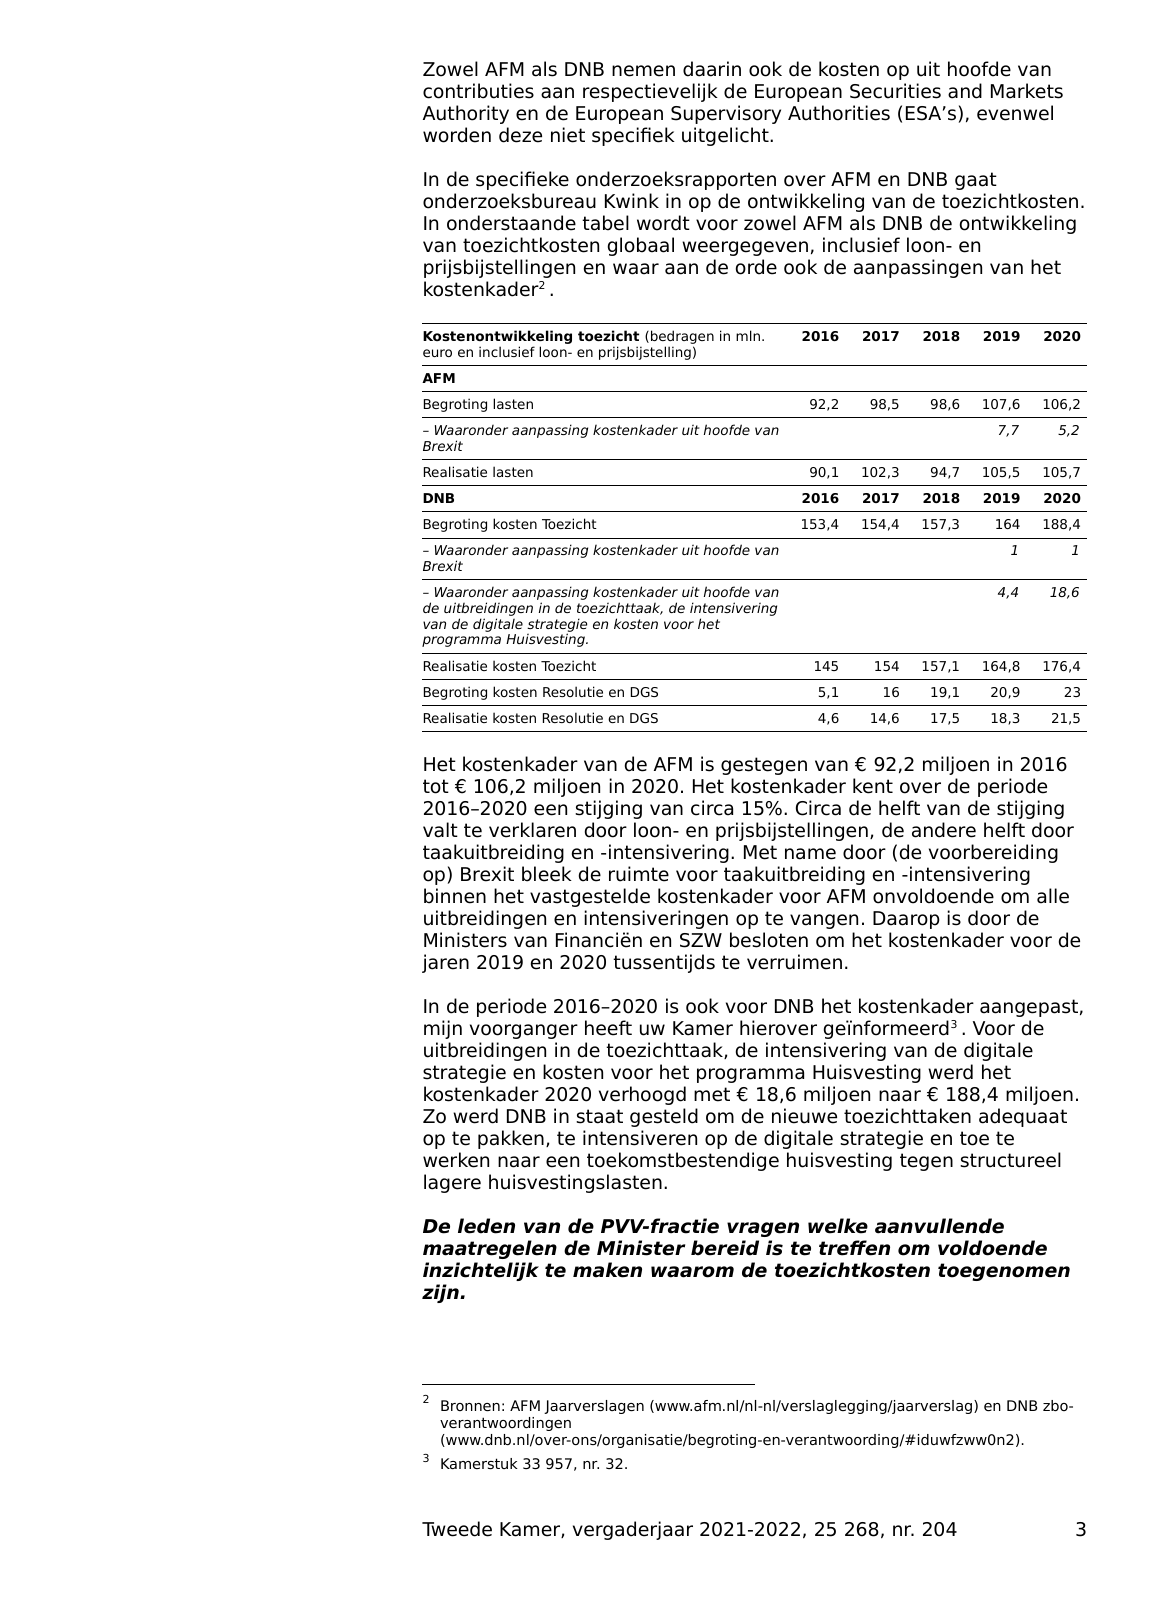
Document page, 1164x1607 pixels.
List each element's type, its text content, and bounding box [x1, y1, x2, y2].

table_cell [845, 418, 905, 459]
table_cell 4,4 [966, 580, 1026, 653]
table_cell 5,1 [785, 680, 845, 705]
table_cell [1026, 366, 1087, 391]
table_cell – Waaronder aanpassing kostenkader uit hoofde van Brexit [422, 539, 784, 579]
table_cell – Waaronder aanpassing kostenkader uit hoofde van de uitbreidingen in de toezichttaak, de intensivering van de digitale strategie en kosten voor het programma Huisvesting. [422, 580, 784, 653]
table_cell 17,5 [905, 706, 966, 731]
table_cell [905, 539, 966, 579]
table_cell 2020 [1026, 486, 1087, 511]
table_cell AFM [422, 366, 784, 391]
table_cell 19,1 [905, 680, 966, 705]
table_cell 164,8 [966, 654, 1026, 679]
table_cell 90,1 [785, 460, 845, 485]
table_cell 98,6 [905, 392, 966, 417]
table_cell 20,9 [966, 680, 1026, 705]
table_header 2016 [785, 324, 845, 365]
table_cell 23 [1026, 680, 1087, 705]
table_cell 188,4 [1026, 512, 1087, 537]
table_cell 18,3 [966, 706, 1026, 731]
table_cell [845, 539, 905, 579]
table_header 2018 [905, 324, 966, 365]
table_header 2020 [1026, 324, 1087, 365]
table_cell 157,1 [905, 654, 966, 679]
table_header 2017 [845, 324, 905, 365]
table_cell Begroting lasten [422, 392, 784, 417]
table_cell 16 [845, 680, 905, 705]
table_cell Begroting kosten Resolutie en DGS [422, 680, 784, 705]
table_cell 154 [845, 654, 905, 679]
table_cell 1 [1026, 539, 1087, 579]
table_cell Realisatie kosten Toezicht [422, 654, 784, 679]
table_cell 157,3 [905, 512, 966, 537]
table_cell 107,6 [966, 392, 1026, 417]
text In de periode 2016–2020 is ook voor DNB het kostenkader aangepast, mijn voorganger heeft uw Kamer hierover geïnformeerd. Voor de uitbreidingen in de toezichttaak, de intensivering van de digitale strategie en kosten voor het programma Huisvesting werd het kostenkader 2020 verhoogd met € 18,6 miljoen naar € 188,4 miljoen. Zo werd DNB in staat gesteld om de nieuwe toezichttaken adequaat op te pakken, te intensiveren op de digitale strategie en toe te werken naar een toekomstbestendige huisvesting tegen structureel lagere huisvestingslasten. [422, 996, 1087, 1194]
table_cell 98,5 [845, 392, 905, 417]
table_cell 154,4 [845, 512, 905, 537]
table_cell 153,4 [785, 512, 845, 537]
table_cell 94,7 [905, 460, 966, 485]
table_cell [905, 418, 966, 459]
table_cell DNB [422, 486, 784, 511]
table_header Kostenontwikkeling toezicht (bedragen in mln. euro en inclusief loon- en prijsbijstelling) [422, 324, 784, 365]
table_cell 2018 [905, 486, 966, 511]
text Het kostenkader van de AFM is gestegen van € 92,2 miljoen in 2016 tot € 106,2 miljoen in 2020. Het kostenkader kent over de periode 2016–2020 een stijging van circa 15%. Circa de helft van de stijging valt te verklaren door loon- en prijsbijstellingen, de andere helft door taakuitbreiding en -intensivering. Met name door (de voorbereiding op) Brexit bleek de ruimte voor taakuitbreiding en -intensivering binnen het vastgestelde kostenkader voor AFM onvoldoende om alle uitbreidingen en intensiveringen op te vangen. Daarop is door de Ministers van Financiën en SZW besloten om het kostenkader voor de jaren 2019 en 2020 tussentijds te verruimen. [422, 754, 1087, 974]
table_cell 92,2 [785, 392, 845, 417]
table_cell Realisatie lasten [422, 460, 784, 485]
table_cell 7,7 [966, 418, 1026, 459]
table_header 2019 [966, 324, 1026, 365]
table_cell [845, 580, 905, 653]
table_cell 105,5 [966, 460, 1026, 485]
table_cell 2019 [966, 486, 1026, 511]
table_cell 14,6 [845, 706, 905, 731]
table_cell 18,6 [1026, 580, 1087, 653]
table_cell 102,3 [845, 460, 905, 485]
table_cell Begroting kosten Toezicht [422, 512, 784, 537]
text Zowel AFM als DNB nemen daarin ook de kosten op uit hoofde van contributies aan respectievelijk de European Securities and Markets Authority en de European Supervisory Authorities (ESA’s), evenwel worden deze niet specifiek uitgelicht. [422, 59, 1087, 147]
table_cell 176,4 [1026, 654, 1087, 679]
table_cell 4,6 [785, 706, 845, 731]
table_cell – Waaronder aanpassing kostenkader uit hoofde van Brexit [422, 418, 784, 459]
table_cell Realisatie kosten Resolutie en DGS [422, 706, 784, 731]
text De leden van de PVV-fractie vragen welke aanvullende maatregelen de Minister bereid is te treffen om voldoende inzichtelijk te maken waarom de toezichtkosten toegenomen zijn. [422, 1216, 1087, 1304]
table_cell [785, 366, 845, 391]
table_cell 2017 [845, 486, 905, 511]
text Bronnen: AFM Jaarverslagen (www.afm.nl/nl-nl/verslaglegging/jaarverslag) en DNB zbo-verantwoordingen (www.dnb.nl/over-ons/organisatie/begroting-en-verantwoording/#iduwfzww0n2). [422, 1393, 1087, 1449]
table_cell 164 [966, 512, 1026, 537]
table_cell 2016 [785, 486, 845, 511]
table_cell [905, 580, 966, 653]
table_cell [905, 366, 966, 391]
table_cell 145 [785, 654, 845, 679]
table_cell 106,2 [1026, 392, 1087, 417]
table_cell [845, 366, 905, 391]
table_cell [785, 539, 845, 579]
table_cell [785, 580, 845, 653]
table_cell 1 [966, 539, 1026, 579]
table_cell [966, 366, 1026, 391]
text Kamerstuk 33 957, nr. 32. [422, 1452, 1087, 1474]
table_cell 5,2 [1026, 418, 1087, 459]
table_cell [785, 418, 845, 459]
table_cell 105,7 [1026, 460, 1087, 485]
table_cell 21,5 [1026, 706, 1087, 731]
text In de specifieke onderzoeksrapporten over AFM en DNB gaat onderzoeksbureau Kwink in op de ontwikkeling van de toezichtkosten. In onderstaande tabel wordt voor zowel AFM als DNB de ontwikkeling van toezichtkosten globaal weergegeven, inclusief loon- en prijsbijstellingen en waar aan de orde ook de aanpassingen van het kostenkader. [422, 169, 1087, 301]
